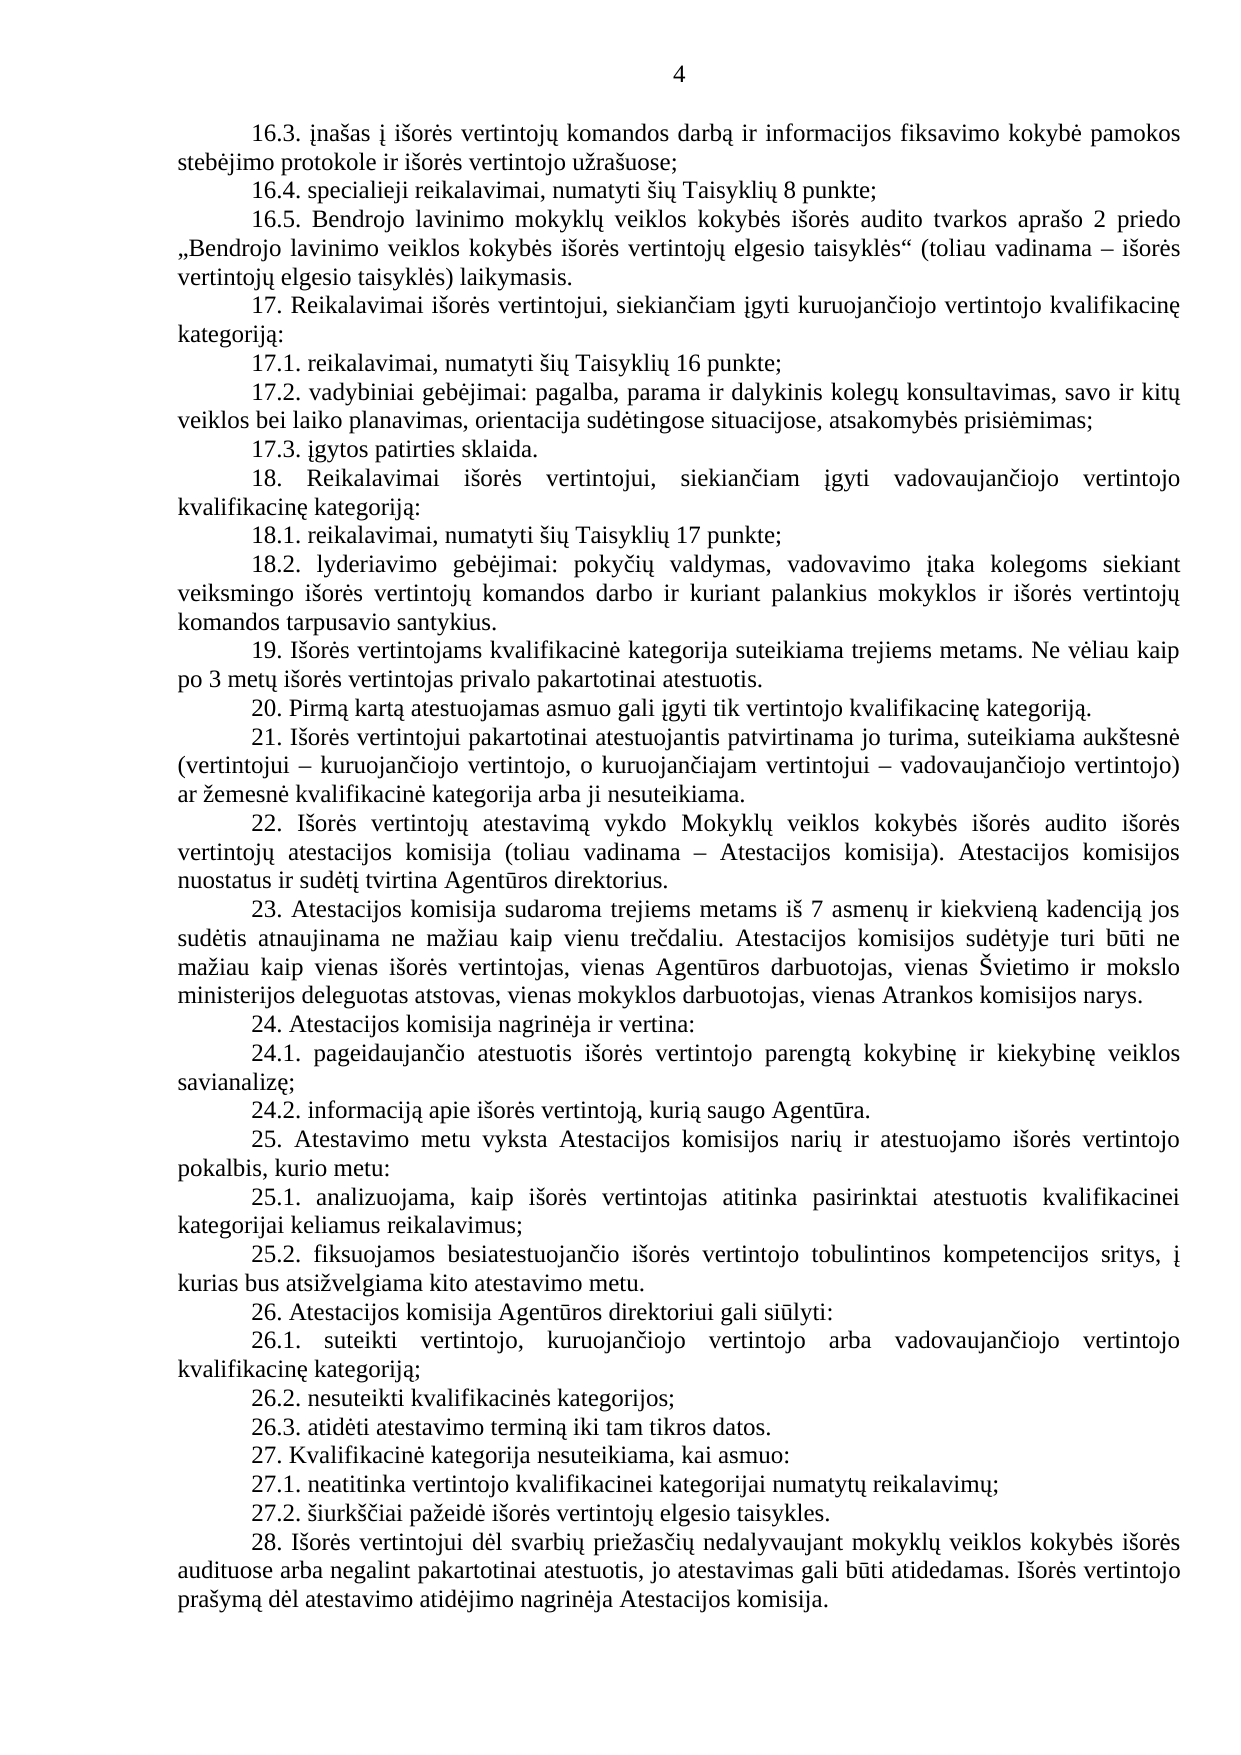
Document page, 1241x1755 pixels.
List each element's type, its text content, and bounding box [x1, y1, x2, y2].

text 25.1. analizuojama, kaip išorės vertintojas atitinka pasirinktai atestuotis kvalifikacinei kategorijai keliamus reikalavimus; [177, 1182, 1181, 1239]
text 26.2. nesuteikti kvalifikacinės kategorijos; [177, 1383, 1181, 1412]
text 24. Atestacijos komisija nagrinėja ir vertina: [177, 1009, 1181, 1038]
text 27. Kvalifikacinė kategorija nesuteikiama, kai asmuo: [177, 1441, 1181, 1469]
text 24.1. pageidaujančio atestuotis išorės vertintojo parengtą kokybinę ir kiekybinę veiklos savianalizę; [177, 1038, 1181, 1096]
text 25.2. fiksuojamos besiatestuojančio išorės vertintojo tobulintinos kompetencijos sritys, į kurias bus atsižvelgiama kito atestavimo metu. [177, 1239, 1181, 1297]
text 21. Išorės vertintojui pakartotinai atestuojantis patvirtinama jo turima, suteikiama aukštesnė (vertintojui – kuruojančiojo vertintojo, o kuruojančiajam vertintojui – vadovaujančiojo vertintojo) ar žemesnė kvalifikacinė kategorija arba ji nesuteikiama. [177, 722, 1181, 808]
text 27.1. neatitinka vertintojo kvalifikacinei kategorijai numatytų reikalavimų; [177, 1469, 1181, 1498]
text 17.1. reikalavimai, numatyti šių Taisyklių 16 punkte; [177, 348, 1181, 377]
text 17.2. vadybiniai gebėjimai: pagalba, parama ir dalykinis kolegų konsultavimas, savo ir kitų veiklos bei laiko planavimas, orientacija sudėtingose situacijose, atsakomybės prisiėmimas; [177, 377, 1181, 434]
text 27.2. šiurkščiai pažeidė išorės vertintojų elgesio taisykles. [177, 1498, 1181, 1527]
text 28. Išorės vertintojui dėl svarbių priežasčių nedalyvaujant mokyklų veiklos kokybės išorės audituose arba negalint pakartotinai atestuotis, jo atestavimas gali būti atidedamas. Išorės vertintojo prašymą dėl atestavimo atidėjimo nagrinėja Atestacijos komisija. [177, 1527, 1181, 1613]
text 24.2. informaciją apie išorės vertintoją, kurią saugo Agentūra. [177, 1096, 1181, 1124]
text 18.2. lyderiavimo gebėjimai: pokyčių valdymas, vadovavimo įtaka kolegoms siekiant veiksmingo išorės vertintojų komandos darbo ir kuriant palankius mokyklos ir išorės vertintojų komandos tarpusavio santykius. [177, 549, 1181, 636]
text 22. Išorės vertintojų atestavimą vykdo Mokyklų veiklos kokybės išorės audito išorės vertintojų atestacijos komisija (toliau vadinama – Atestacijos komisija). Atestacijos komisijos nuostatus ir sudėtį tvirtina Agentūros direktorius. [177, 808, 1181, 894]
text 26. Atestacijos komisija Agentūros direktoriui gali siūlyti: [177, 1297, 1181, 1326]
text 23. Atestacijos komisija sudaroma trejiems metams iš 7 asmenų ir kiekvieną kadenciją jos sudėtis atnaujinama ne mažiau kaip vienu trečdaliu. Atestacijos komisijos sudėtyje turi būti ne mažiau kaip vienas išorės vertintojas, vienas Agentūros darbuotojas, vienas Švietimo ir mokslo ministerijos deleguotas atstovas, vienas mokyklos darbuotojas, vienas Atrankos komisijos narys. [177, 894, 1181, 1009]
text 26.1. suteikti vertintojo, kuruojančiojo vertintojo arba vadovaujančiojo vertintojo kvalifikacinę kategoriją; [177, 1326, 1181, 1383]
text 18. Reikalavimai išorės vertintojui, siekiančiam įgyti vadovaujančiojo vertintojo kvalifikacinę kategoriją: [177, 463, 1181, 521]
text 19. Išorės vertintojams kvalifikacinė kategorija suteikiama trejiems metams. Ne vėliau kaip po 3 metų išorės vertintojas privalo pakartotinai atestuotis. [177, 636, 1181, 693]
text 26.3. atidėti atestavimo terminą iki tam tikros datos. [177, 1412, 1181, 1441]
text 20. Pirmą kartą atestuojamas asmuo gali įgyti tik vertintojo kvalifikacinę kategoriją. [177, 693, 1181, 722]
text 16.4. specialieji reikalavimai, numatyti šių Taisyklių 8 punkte; [177, 176, 1181, 204]
text 17.3. įgytos patirties sklaida. [177, 434, 1181, 463]
text 16.3. įnašas į išorės vertintojų komandos darbą ir informacijos fiksavimo kokybė pamokos stebėjimo protokole ir išorės vertintojo užrašuose; [177, 118, 1181, 176]
text 25. Atestavimo metu vyksta Atestacijos komisijos narių ir atestuojamo išorės vertintojo pokalbis, kurio metu: [177, 1124, 1181, 1182]
text 17. Reikalavimai išorės vertintojui, siekiančiam įgyti kuruojančiojo vertintojo kvalifikacinę kategoriją: [177, 291, 1181, 348]
text 16.5. Bendrojo lavinimo mokyklų veiklos kokybės išorės audito tvarkos aprašo 2 priedo „Bendrojo lavinimo veiklos kokybės išorės vertintojų elgesio taisyklės“ (toliau vadinama – išorės vertintojų elgesio taisyklės) laikymasis. [177, 204, 1181, 291]
text 18.1. reikalavimai, numatyti šių Taisyklių 17 punkte; [177, 521, 1181, 549]
